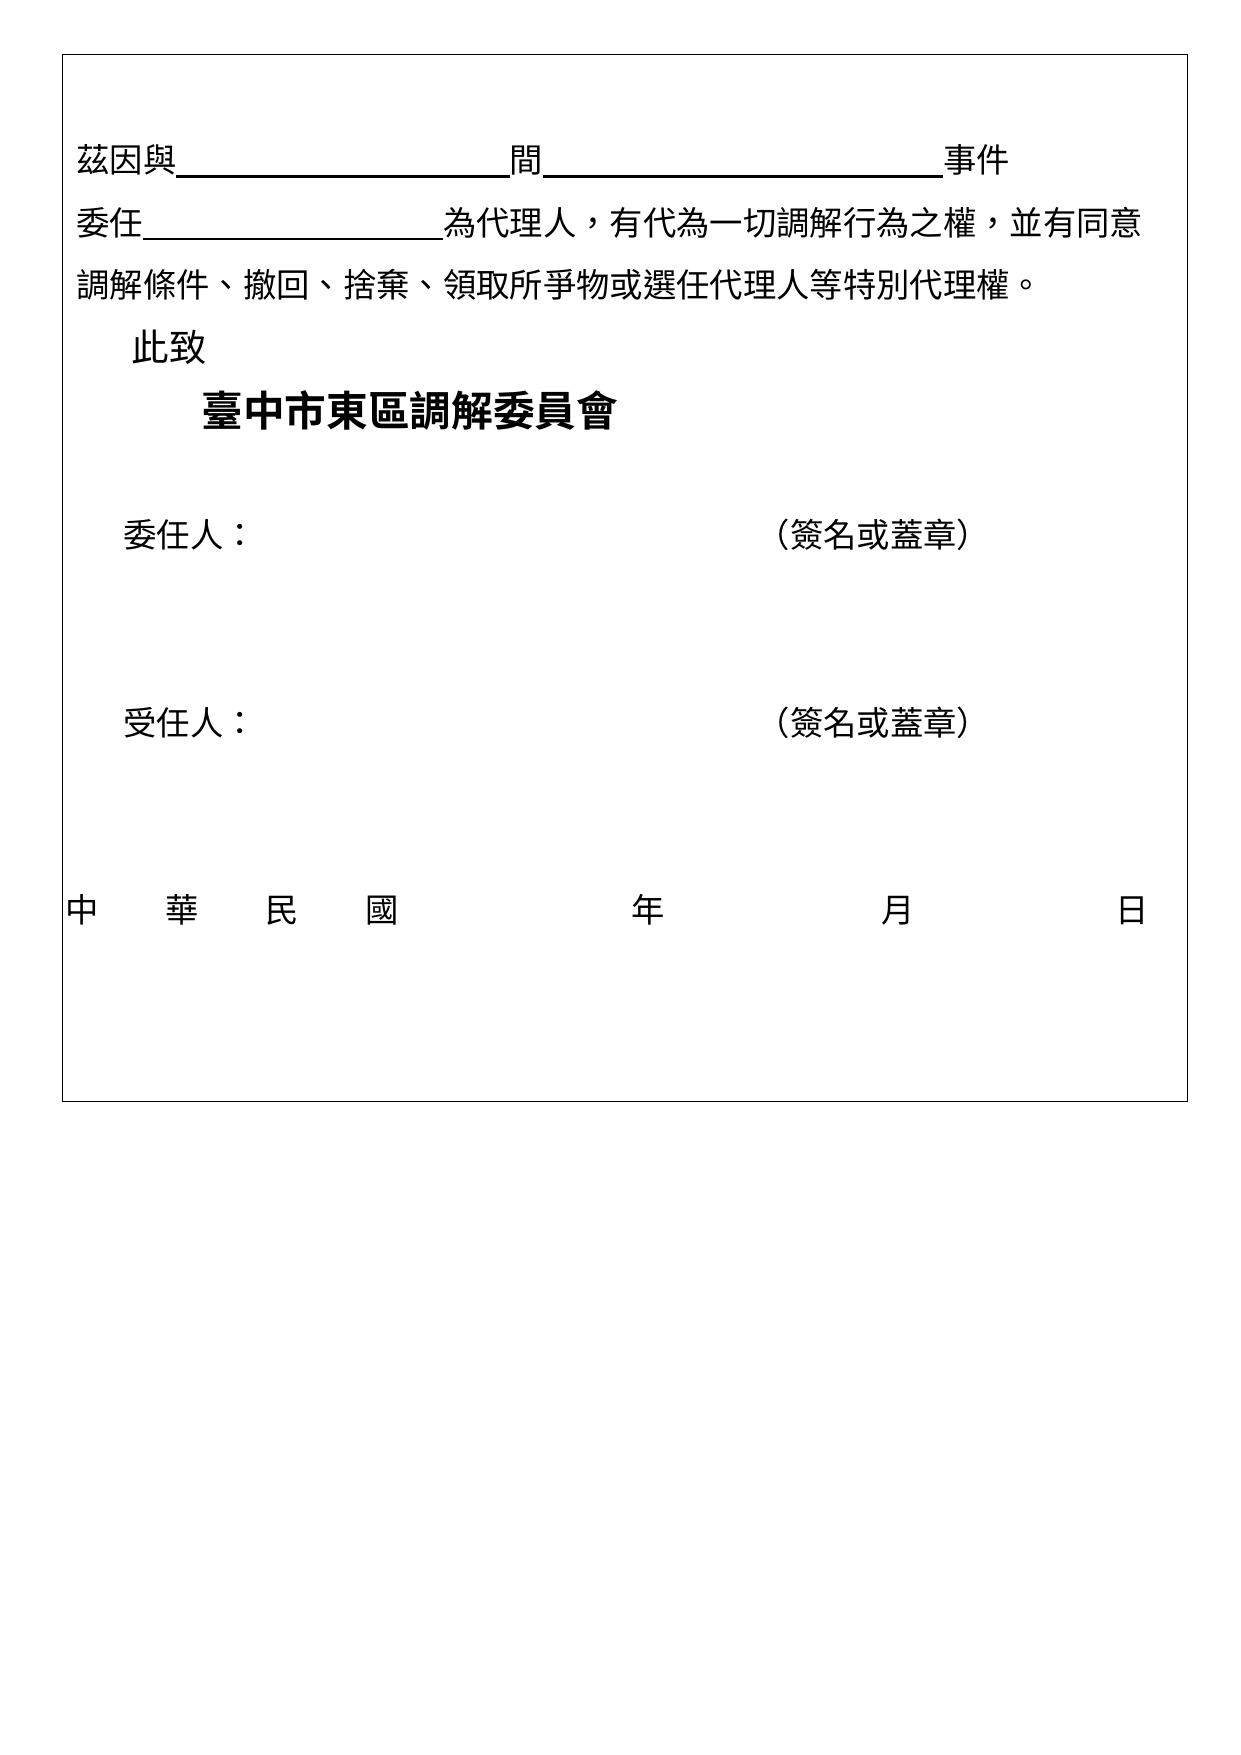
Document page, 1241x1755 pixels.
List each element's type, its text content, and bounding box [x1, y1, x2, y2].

table_header 茲因與 間 事件 委任 為代理人，有代為一切調解行為之權，並有同意 調解條件、撤回、捨棄、領取所爭物或選任代理人等特別代理權。 此致 臺中市東區調解委員會 委任人： （簽名或蓋章） 受任人： （簽名或蓋章） 中 華 民 國 年 月 日 [63, 55, 1187, 1101]
